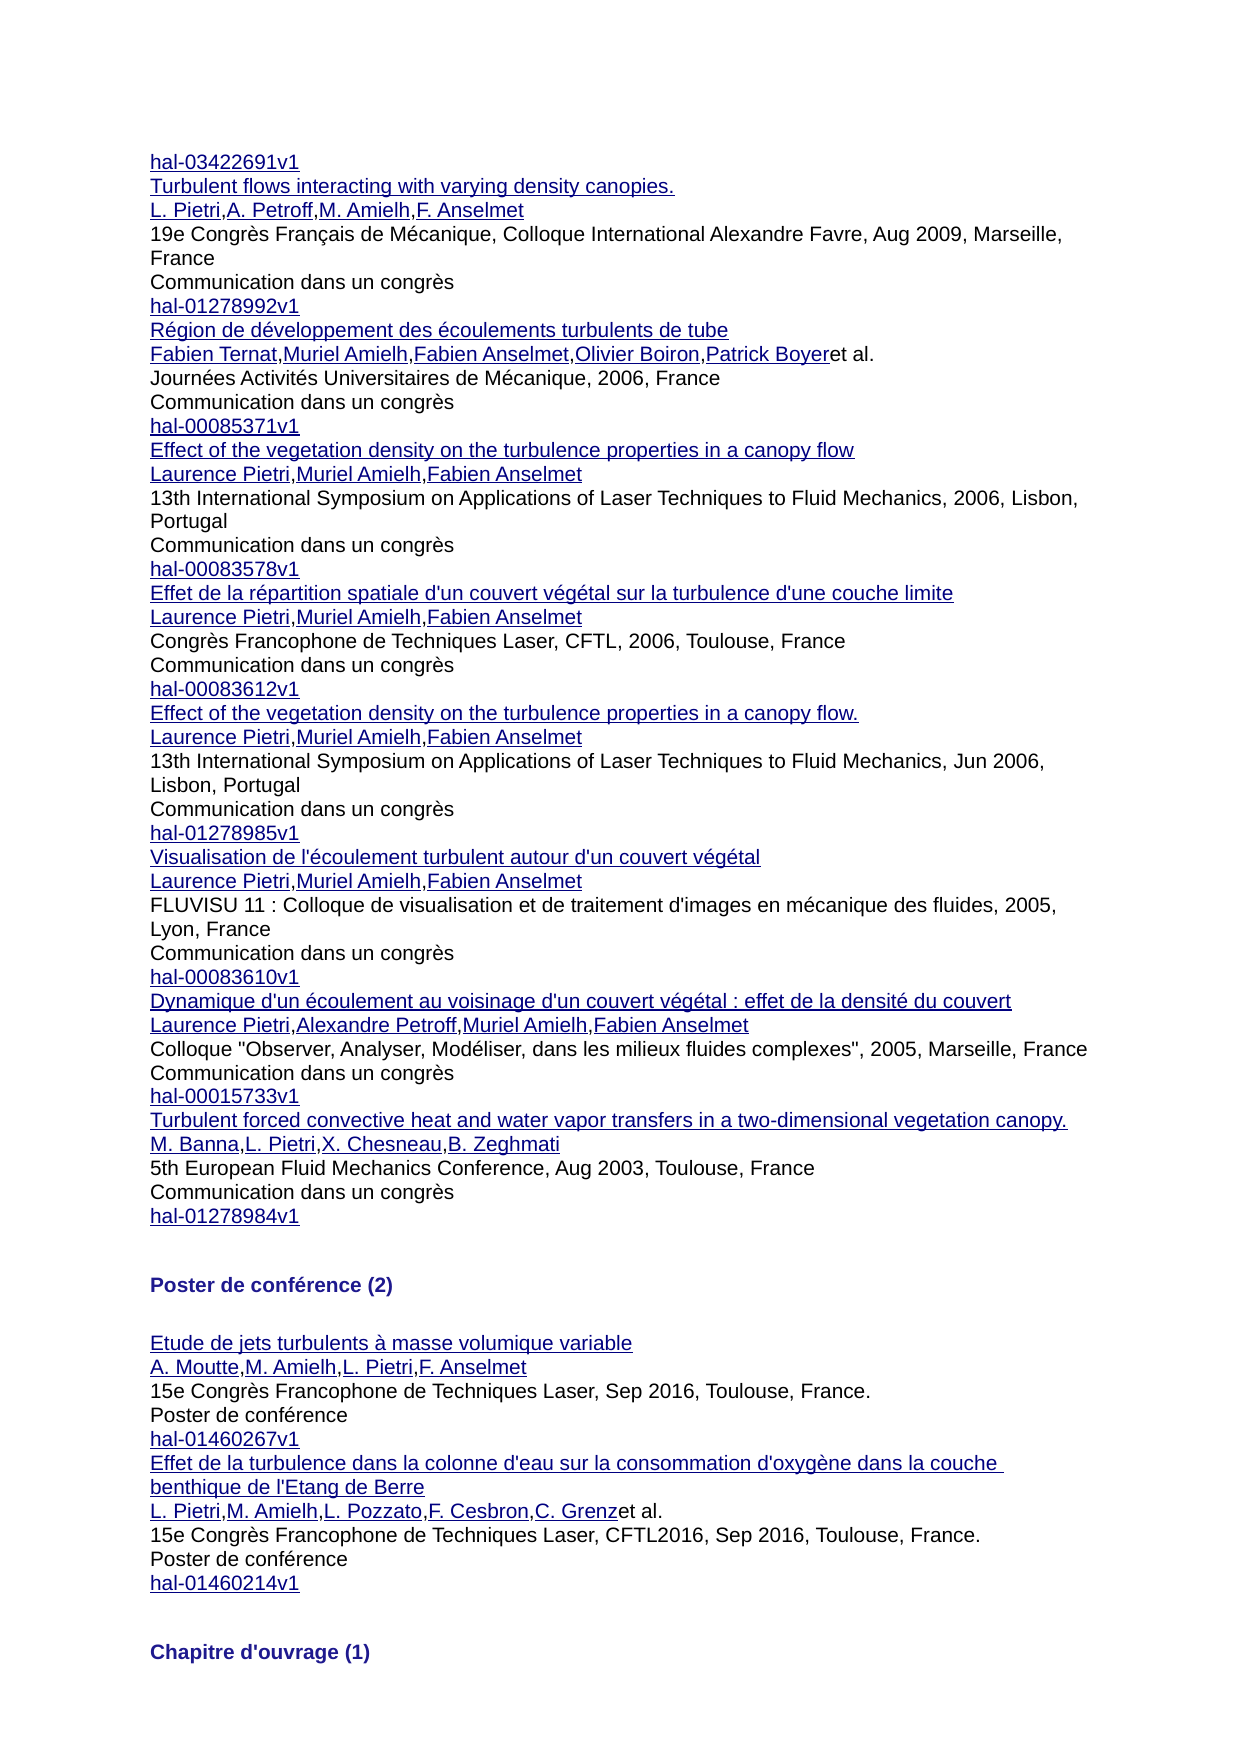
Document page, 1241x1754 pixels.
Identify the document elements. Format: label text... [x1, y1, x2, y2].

table_cell hal-03422691v1 [150, 150, 1090, 174]
table_cell Effect of the vegetation density on the turbulence properties in a canopy flow Laurence Pietri,Muriel Amielh,Fabien Anselmet 13th International Symposium on Applications of Laser Techniques to Fluid Mechanics, 2006, Lisbon, Portugal Communication dans un congrès hal-00083578v1 [150, 438, 1090, 581]
subtitle Poster de conférence (2) [150, 1273, 1090, 1297]
table_cell Dynamique d'un écoulement au voisinage d'un couvert végétal : effet de la densité du couvert Laurence Pietri,Alexandre Petroff,Muriel Amielh,Fabien Anselmet Colloque "Observer, Analyser, Modéliser, dans les milieux fluides complexes", 2005, Marseille, France Communication dans un congrès hal-00015733v1 [150, 989, 1090, 1108]
table_cell Turbulent forced convective heat and water vapor transfers in a two-dimensional vegetation canopy. M. Banna,L. Pietri,X. Chesneau,B. Zeghmati 5th European Fluid Mechanics Conference, Aug 2003, Toulouse, France Communication dans un congrès hal-01278984v1 [150, 1108, 1090, 1228]
table_cell Région de développement des écoulements turbulents de tube Fabien Ternat,Muriel Amielh,Fabien Anselmet,Olivier Boiron,Patrick Boyeret al. Journées Activités Universitaires de Mécanique, 2006, France Communication dans un congrès hal-00085371v1 [150, 318, 1090, 437]
subtitle Chapitre d'ouvrage (1) [150, 1639, 1090, 1663]
table_cell Visualisation de l'écoulement turbulent autour d'un couvert végétal Laurence Pietri,Muriel Amielh,Fabien Anselmet FLUVISU 11 : Colloque de visualisation et de traitement d'images en mécanique des fluides, 2005, Lyon, France Communication dans un congrès hal-00083610v1 [150, 845, 1090, 988]
table_cell Effet de la répartition spatiale d'un couvert végétal sur la turbulence d'une couche limite Laurence Pietri,Muriel Amielh,Fabien Anselmet Congrès Francophone de Techniques Laser, CFTL, 2006, Toulouse, France Communication dans un congrès hal-00083612v1 [150, 581, 1090, 701]
table_header Etude de jets turbulents à masse volumique variable A. Moutte,M. Amielh,L. Pietri,F. Anselmet 15e Congrès Francophone de Techniques Laser, Sep 2016, Toulouse, France. Poster de conférence hal-01460267v1 [150, 1331, 1090, 1451]
table_cell Effet de la turbulence dans la colonne d'eau sur la consommation d'oxygène dans la couche benthique de l'Etang de Berre L. Pietri,M. Amielh,L. Pozzato,F. Cesbron,C. Grenzet al. 15e Congrès Francophone de Techniques Laser, CFTL2016, Sep 2016, Toulouse, France. Poster de conférence hal-01460214v1 [150, 1451, 1090, 1595]
table_cell Effect of the vegetation density on the turbulence properties in a canopy flow. Laurence Pietri,Muriel Amielh,Fabien Anselmet 13th International Symposium on Applications of Laser Techniques to Fluid Mechanics, Jun 2006, Lisbon, Portugal Communication dans un congrès hal-01278985v1 [150, 701, 1090, 845]
table_cell Turbulent flows interacting with varying density canopies. L. Pietri,A. Petroff,M. Amielh,F. Anselmet 19e Congrès Français de Mécanique, Colloque International Alexandre Favre, Aug 2009, Marseille, France Communication dans un congrès hal-01278992v1 [150, 174, 1090, 318]
